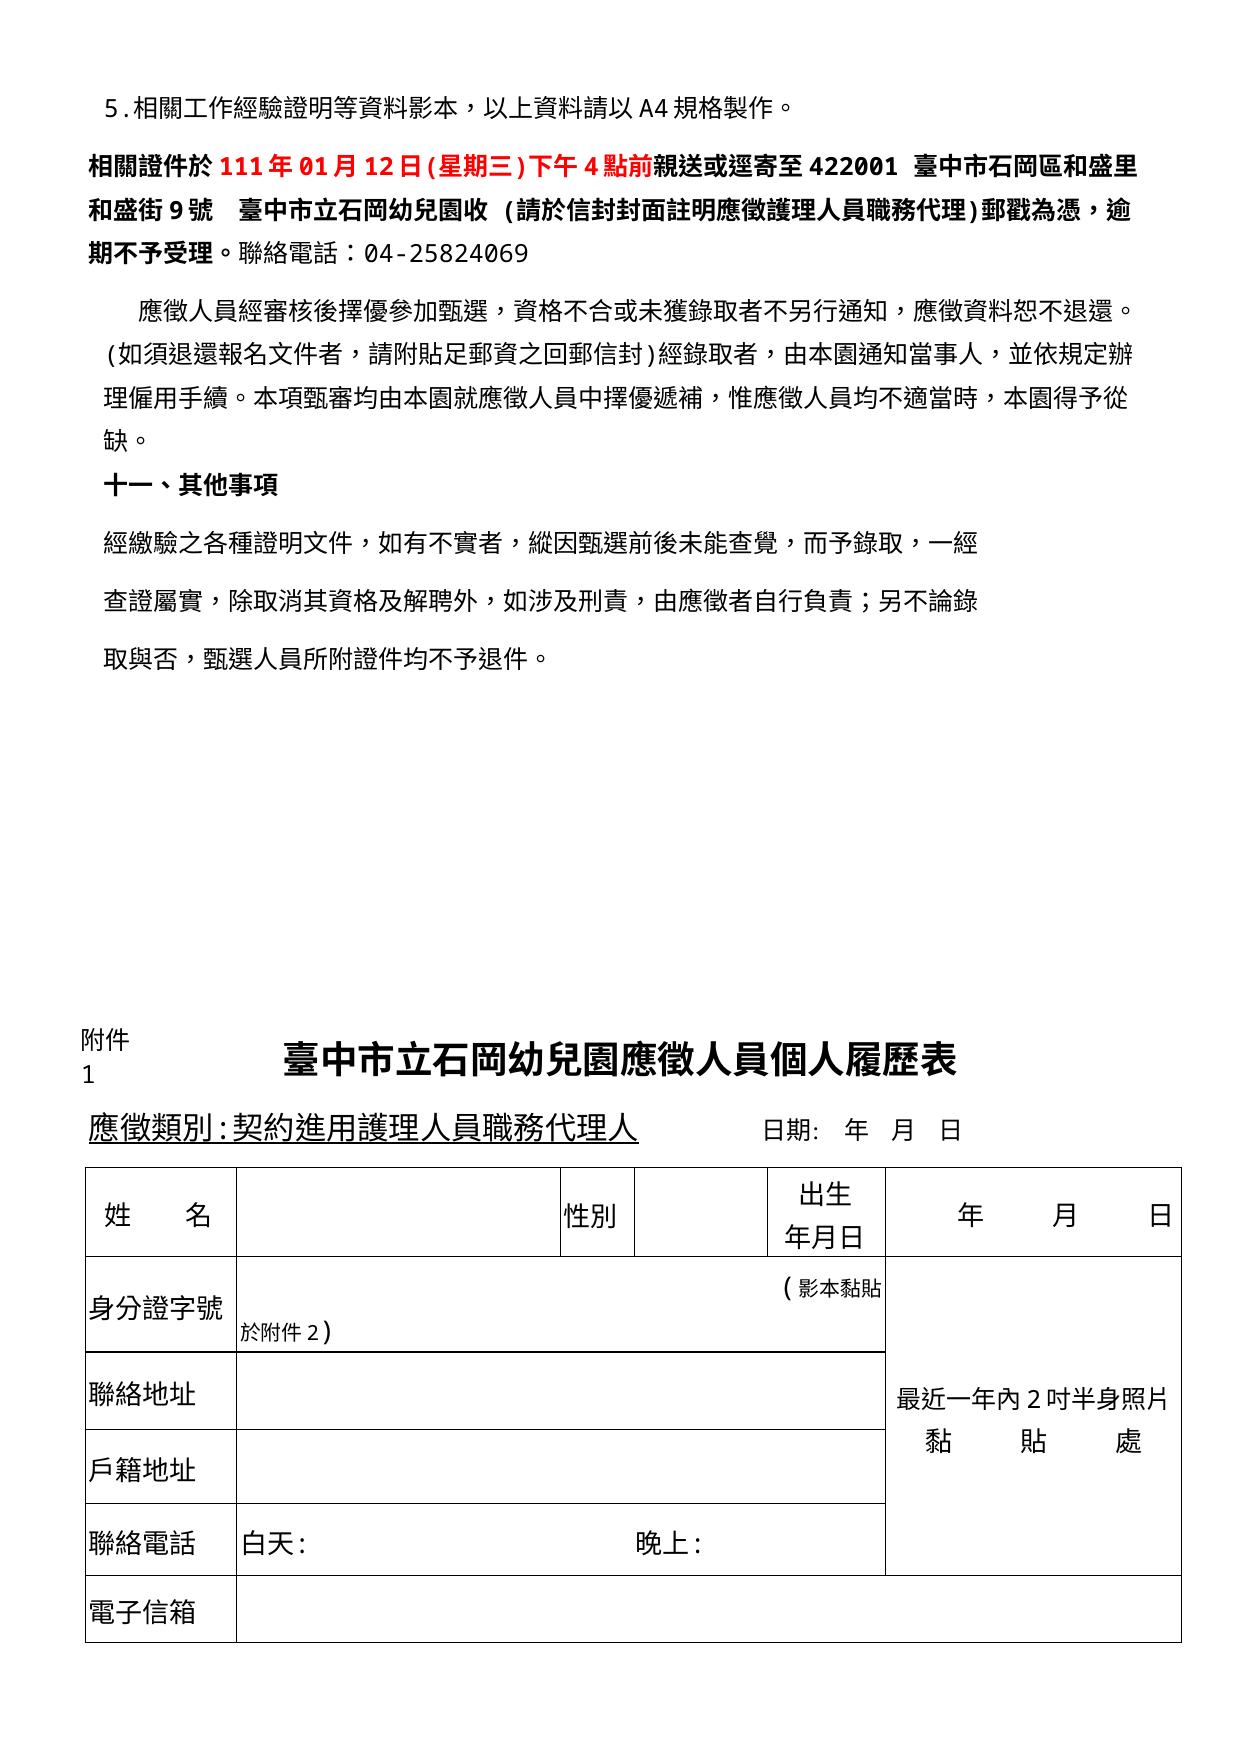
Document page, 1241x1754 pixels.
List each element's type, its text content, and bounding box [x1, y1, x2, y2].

table_header [237, 1168, 560, 1256]
table_cell 身分證字號 [86, 1257, 236, 1351]
table_cell [237, 1430, 885, 1503]
text 應徵人員經審核後擇優參加甄選，資格不合或未獲錄取者不另行通知，應徵資料恕不退還。(如須退還報名文件者，請附貼足郵資之回郵信封)經錄取者，由本園通知當事人，並依規定辦理僱用手續。本項甄審均由本園就應徵人員中擇優遞補，惟應徵人員均不適當時，本園得予從缺。 十一、其他事項 [0, 292, 1152, 502]
text 經繳驗之各種證明文件，如有不實者，縱因甄選前後未能查覺，而予錄取，一經 [89, 523, 1152, 559]
text 附件1 [81, 1020, 150, 1090]
table_cell (影本黏貼於附件2) [237, 1257, 885, 1351]
table_header 姓 名 [86, 1168, 236, 1256]
table_cell 聯絡電話 [86, 1504, 236, 1574]
table_header 性別 [561, 1168, 634, 1256]
table_header [635, 1168, 767, 1256]
table_cell [237, 1576, 1181, 1642]
table_cell 電子信箱 [86, 1576, 236, 1642]
text [65, 1012, 165, 1098]
table_cell 最近一年內2吋半身照片 黏 貼 處 [886, 1257, 1181, 1574]
table_cell [237, 1353, 885, 1429]
table_cell 白天: 晚上: [237, 1504, 885, 1574]
table_header 出生 年月日 [768, 1168, 885, 1256]
text 取與否，甄選人員所附證件均不予退件。 [89, 639, 1152, 676]
text 應徵類別:契約進用護理人員職務代理人 日期: 年 月 日 [89, 1103, 1152, 1148]
table_cell 戶籍地址 [86, 1430, 236, 1503]
text 臺中市立石岡幼兒園應徵人員個人履歷表 [165, 1030, 1152, 1084]
table_cell 聯絡地址 [86, 1353, 236, 1429]
text 相關證件於111年01月12日(星期三)下午4點前親送或逕寄至422001 臺中市石岡區和盛里和盛街9號 臺中市立石岡幼兒園收 (請於信封封面註明應徵護理人員職務代理)郵戳為憑，逾期不予受理。聯絡電話：04-25824069 [89, 147, 1152, 270]
text 5.相關工作經驗證明等資料影本，以上資料請以A4規格製作。 [89, 89, 1211, 125]
text 查證屬實，除取消其資格及解聘外，如涉及刑責，由應徵者自行負責；另不論錄 [89, 581, 1152, 618]
table_header 年 月 日 [886, 1168, 1181, 1256]
